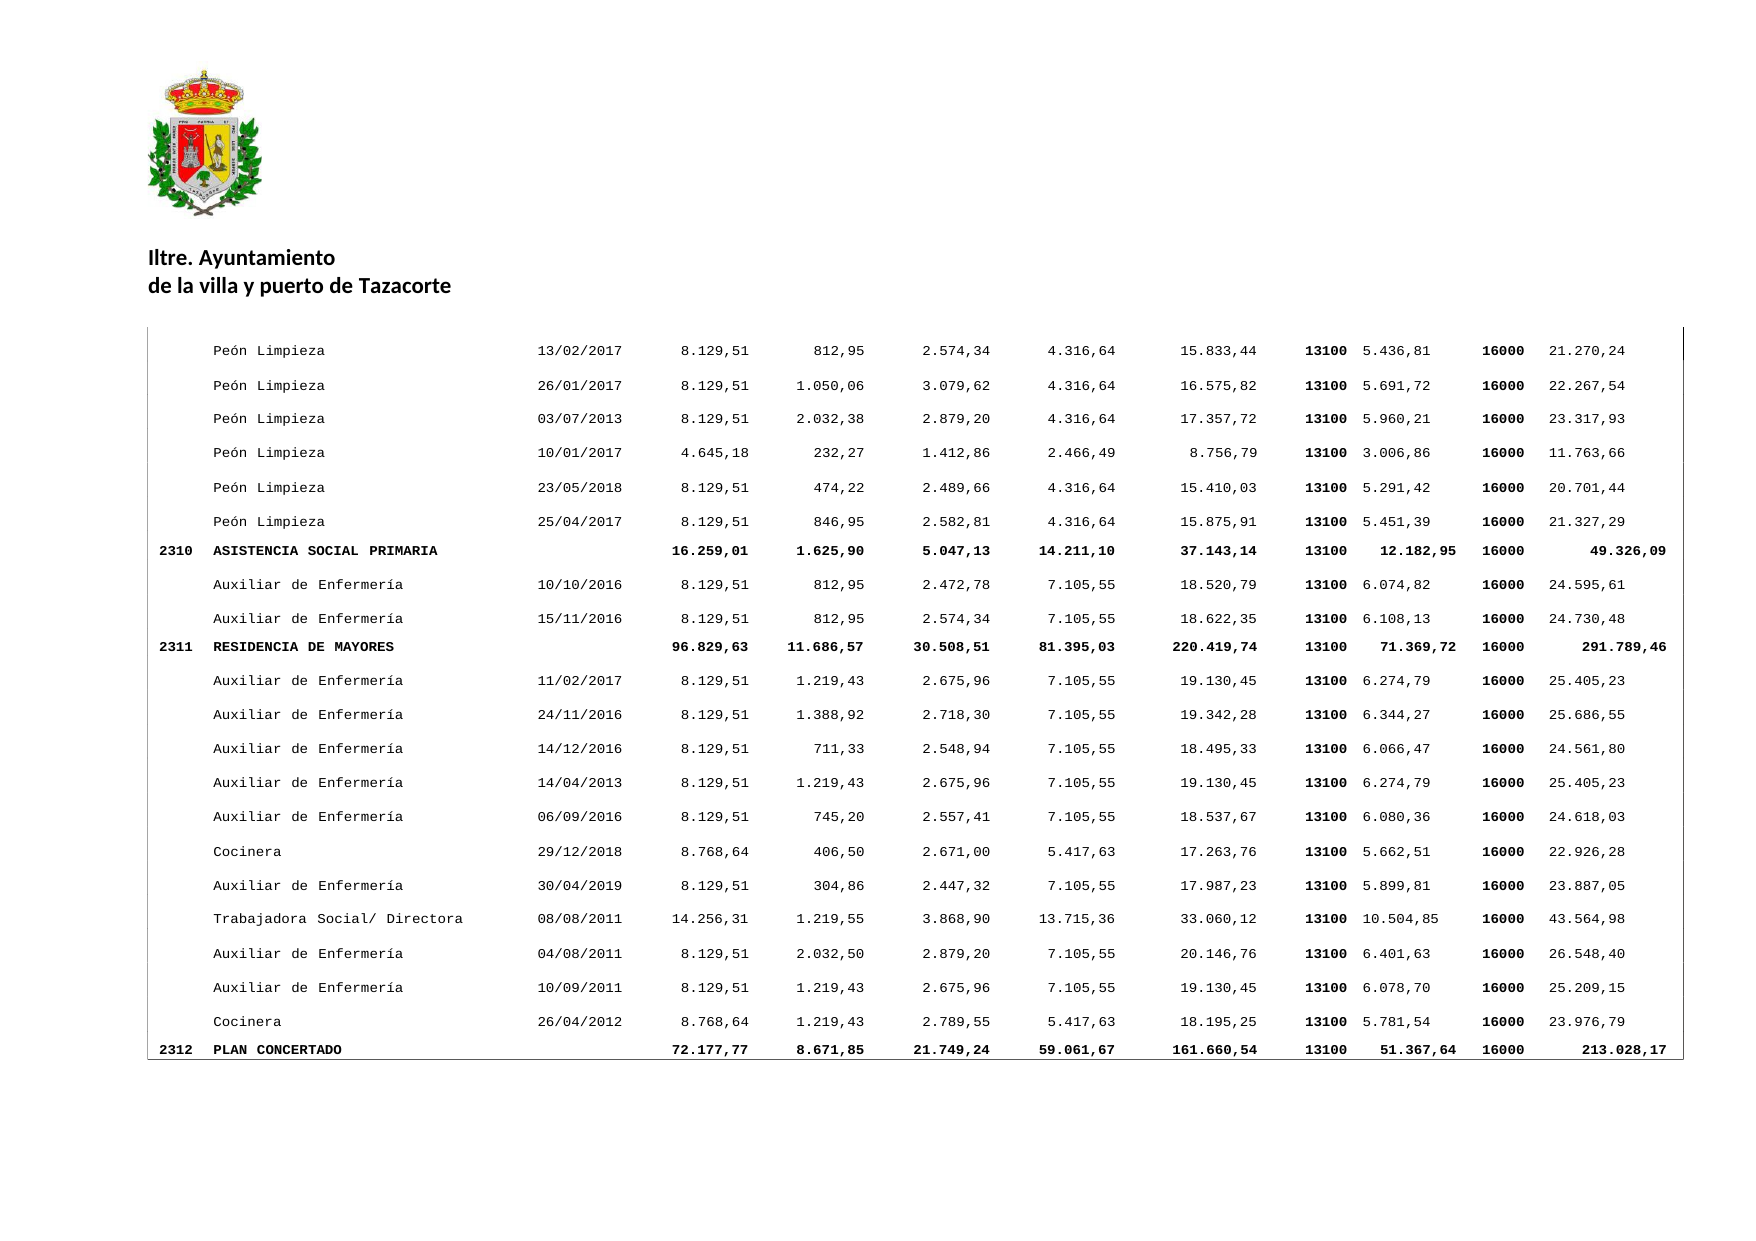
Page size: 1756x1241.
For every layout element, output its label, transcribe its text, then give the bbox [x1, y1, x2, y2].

text 14.256,31 [672, 912, 757, 928]
text Iltre. Ayuntamiento [148, 245, 453, 271]
text 13100 [1305, 515, 1355, 530]
text 8.129,51 [681, 879, 757, 894]
text 14/04/2013 [537, 777, 631, 792]
text 220.419,74 [1172, 640, 1266, 655]
text 72.177,77 [672, 1043, 757, 1058]
text 2311 [159, 640, 205, 655]
text 812,95 [813, 344, 874, 360]
text 23.317,93 [1549, 413, 1683, 428]
text 25.686,55 [1549, 708, 1683, 724]
text 13100 [1305, 413, 1355, 428]
text 8.129,51 [681, 981, 757, 996]
text 21.270,24 [1549, 344, 1683, 360]
text 16000 [1482, 845, 1541, 860]
text 6.274,79 [1362, 777, 1467, 792]
text 711,33 [813, 742, 874, 757]
text 25.405,23 [1549, 674, 1683, 689]
text 49.326,09 [1590, 544, 1683, 559]
text 12.182,95 [1380, 544, 1467, 559]
text 16000 [1482, 777, 1541, 792]
text 13100 [1305, 742, 1355, 757]
text 13100 [1305, 1015, 1355, 1031]
text 745,20 [813, 811, 874, 826]
text 2.574,34 [922, 344, 998, 360]
text 16000 [1482, 612, 1541, 628]
text 4.316,64 [1047, 344, 1124, 360]
text 5.691,72 [1362, 379, 1467, 394]
text 19.130,45 [1180, 674, 1266, 689]
text 7.105,55 [1047, 674, 1124, 689]
text 24.561,80 [1549, 742, 1683, 757]
text 4.316,64 [1047, 413, 1124, 428]
text 16000 [1482, 708, 1541, 724]
text 474,22 [813, 481, 874, 496]
text 5.417,63 [1047, 1015, 1124, 1031]
text 13100 [1305, 708, 1355, 724]
text 13100 [1305, 879, 1355, 894]
text 13100 [1305, 1043, 1355, 1058]
text 18.622,35 [1180, 612, 1266, 628]
text 13100 [1305, 612, 1355, 628]
text 96.829,63 [672, 640, 757, 655]
text 7.105,55 [1047, 811, 1124, 826]
text 16000 [1482, 481, 1541, 496]
text de la villa y puerto de Tazacorte [148, 271, 453, 299]
text 5.781,54 [1362, 1015, 1467, 1031]
text 5.291,42 [1362, 481, 1467, 496]
text 18.195,25 [1180, 1015, 1266, 1031]
text 8.768,64 [681, 1015, 757, 1031]
text 8.129,51 [681, 481, 757, 496]
text 26.548,40 [1549, 947, 1683, 962]
text 15.833,44 [1180, 344, 1266, 360]
text 6.401,63 [1362, 947, 1467, 962]
text 24.730,48 [1549, 612, 1683, 628]
text 16000 [1482, 879, 1541, 894]
text 16000 [1482, 674, 1541, 689]
text 16000 [1482, 344, 1541, 360]
text Peón Limpieza [213, 481, 526, 496]
text 13.715,36 [1038, 912, 1124, 928]
text 21.327,29 [1549, 515, 1683, 530]
text 13100 [1305, 912, 1355, 928]
text 846,95 [813, 515, 874, 530]
text 2.557,41 [922, 811, 998, 826]
text 11.686,57 [787, 640, 874, 655]
text 16000 [1482, 544, 1541, 559]
text Peón Limpieza [213, 379, 526, 394]
text 17.357,72 [1180, 413, 1266, 428]
text 13100 [1305, 640, 1355, 655]
text 24.618,03 [1549, 811, 1683, 826]
text 8.129,51 [681, 612, 757, 628]
text 13100 [1305, 379, 1355, 394]
text 2.582,81 [922, 515, 998, 530]
text 14/12/2016 [537, 742, 631, 757]
text 08/08/2011 [537, 912, 631, 928]
text 81.395,03 [1038, 640, 1124, 655]
text 10.504,85 [1362, 912, 1467, 928]
text 2.671,00 [922, 845, 998, 860]
text 3.079,62 [922, 379, 998, 394]
text 6.274,79 [1362, 674, 1467, 689]
text 2.466,49 [1047, 446, 1124, 462]
text 29/12/2018 [537, 845, 631, 860]
text 19.130,45 [1180, 981, 1266, 996]
text 2.447,32 [922, 879, 998, 894]
text 6.108,13 [1362, 612, 1467, 628]
text 812,95 [813, 578, 874, 594]
text 291.789,46 [1582, 640, 1683, 655]
text 15/11/2016 [537, 612, 631, 628]
text 2.675,96 [922, 777, 998, 792]
text 13100 [1305, 481, 1355, 496]
text 4.316,64 [1047, 379, 1124, 394]
text 11/02/2017 [537, 674, 631, 689]
text 406,50 [813, 845, 874, 860]
text 25.209,15 [1549, 981, 1683, 996]
text 7.105,55 [1047, 708, 1124, 724]
text 6.344,27 [1362, 708, 1467, 724]
text 8.129,51 [681, 344, 757, 360]
text RESIDENCIA DE MAYORES [213, 640, 526, 655]
text 6.074,82 [1362, 578, 1467, 594]
text 5.436,81 [1362, 344, 1467, 360]
text 16000 [1482, 1043, 1541, 1058]
text 26/01/2017 [537, 379, 631, 394]
text 19.130,45 [1180, 777, 1266, 792]
text 2.718,30 [922, 708, 998, 724]
text 16000 [1482, 742, 1541, 757]
text 8.129,51 [681, 777, 757, 792]
text 2.574,34 [922, 612, 998, 628]
text 5.662,51 [1362, 845, 1467, 860]
text 4.316,64 [1047, 481, 1124, 496]
text 8.129,51 [681, 413, 757, 428]
text 21.749,24 [913, 1043, 998, 1058]
text 7.105,55 [1047, 578, 1124, 594]
text 8.756,79 [1189, 446, 1266, 462]
text 23.976,79 [1549, 1015, 1683, 1031]
text 1.219,43 [796, 777, 874, 792]
text 8.671,85 [796, 1043, 874, 1058]
text 2.789,55 [922, 1015, 998, 1031]
text 13100 [1305, 446, 1355, 462]
text Auxiliar de Enfermería [213, 742, 526, 757]
text 16000 [1482, 446, 1541, 462]
text 10/10/2016 [537, 578, 631, 594]
text 20.701,44 [1549, 481, 1683, 496]
text Auxiliar de Enfermería [213, 879, 526, 894]
text Auxiliar de Enfermería [213, 811, 526, 826]
text 1.625,90 [796, 544, 874, 559]
text 7.105,55 [1047, 742, 1124, 757]
text 232,27 [813, 446, 874, 462]
text 17.263,76 [1180, 845, 1266, 860]
text 13/02/2017 [537, 344, 631, 360]
text 4.316,64 [1047, 515, 1124, 530]
text 1.219,43 [796, 981, 874, 996]
text 5.899,81 [1362, 879, 1467, 894]
text 5.451,39 [1362, 515, 1467, 530]
text 2.489,66 [922, 481, 998, 496]
text 43.564,98 [1549, 912, 1683, 928]
text 23.887,05 [1549, 879, 1683, 894]
text 23/05/2018 [537, 481, 631, 496]
text 13100 [1305, 578, 1355, 594]
text Peón Limpieza [213, 446, 526, 462]
text 18.520,79 [1180, 578, 1266, 594]
text 71.369,72 [1380, 640, 1467, 655]
text 5.417,63 [1047, 845, 1124, 860]
text 13100 [1305, 981, 1355, 996]
text 16000 [1482, 1015, 1541, 1031]
text 7.105,55 [1047, 981, 1124, 996]
text Auxiliar de Enfermería [213, 674, 526, 689]
text 18.495,33 [1180, 742, 1266, 757]
text 10/09/2011 [537, 981, 631, 996]
text Auxiliar de Enfermería [213, 578, 526, 594]
text 18.537,67 [1180, 811, 1266, 826]
text 2.032,38 [796, 413, 874, 428]
text Auxiliar de Enfermería [213, 708, 526, 724]
text 06/09/2016 [537, 811, 631, 826]
text 3.006,86 [1362, 446, 1467, 462]
text 20.146,76 [1180, 947, 1266, 962]
text 16000 [1482, 578, 1541, 594]
text 6.078,70 [1362, 981, 1467, 996]
text 8.129,51 [681, 578, 757, 594]
text 13100 [1305, 777, 1355, 792]
text 8.129,51 [681, 379, 757, 394]
text 16000 [1482, 413, 1541, 428]
text Peón Limpieza [213, 413, 526, 428]
text Cocinera [213, 845, 526, 860]
text 13100 [1305, 845, 1355, 860]
text 16000 [1482, 379, 1541, 394]
text 37.143,14 [1180, 544, 1266, 559]
text 13100 [1305, 811, 1355, 826]
text 15.875,91 [1180, 515, 1266, 530]
text 1.412,86 [922, 446, 998, 462]
text ASISTENCIA SOCIAL PRIMARIA [213, 544, 526, 559]
text 2.675,96 [922, 674, 998, 689]
text 2.472,78 [922, 578, 998, 594]
text 24.595,61 [1549, 578, 1683, 594]
text 2.879,20 [922, 947, 998, 962]
text Auxiliar de Enfermería [213, 612, 526, 628]
text PLAN CONCERTADO [213, 1043, 526, 1058]
text 3.868,90 [922, 912, 998, 928]
text 17.987,23 [1180, 879, 1266, 894]
text 33.060,12 [1180, 912, 1266, 928]
text 8.129,51 [681, 811, 757, 826]
text 16.575,82 [1180, 379, 1266, 394]
text 22.267,54 [1549, 379, 1683, 394]
text 2312 [159, 1043, 205, 1058]
text 16000 [1482, 515, 1541, 530]
text 8.768,64 [681, 845, 757, 860]
text 1.219,43 [796, 674, 874, 689]
text 25.405,23 [1549, 777, 1683, 792]
text 30.508,51 [913, 640, 998, 655]
text 8.129,51 [681, 515, 757, 530]
text Auxiliar de Enfermería [213, 777, 526, 792]
text Peón Limpieza [213, 344, 526, 360]
text 16000 [1482, 811, 1541, 826]
text 8.129,51 [681, 742, 757, 757]
text 14.211,10 [1038, 544, 1124, 559]
text 6.066,47 [1362, 742, 1467, 757]
text 16000 [1482, 912, 1541, 928]
text 1.219,55 [796, 912, 874, 928]
text 7.105,55 [1047, 777, 1124, 792]
text 2.675,96 [922, 981, 998, 996]
text Trabajadora Social/ Directora [213, 912, 526, 928]
text 16000 [1482, 640, 1541, 655]
text 2.548,94 [922, 742, 998, 757]
text 1.219,43 [796, 1015, 874, 1031]
text 8.129,51 [681, 674, 757, 689]
text Cocinera [213, 1015, 526, 1031]
text 7.105,55 [1047, 947, 1124, 962]
text 30/04/2019 [537, 879, 631, 894]
text 19.342,28 [1180, 708, 1266, 724]
text 7.105,55 [1047, 879, 1124, 894]
text 5.960,21 [1362, 413, 1467, 428]
text 1.050,06 [796, 379, 874, 394]
text 1.388,92 [796, 708, 874, 724]
text 4.645,18 [681, 446, 757, 462]
text 16000 [1482, 981, 1541, 996]
text 213.028,17 [1582, 1043, 1683, 1058]
text 13100 [1305, 947, 1355, 962]
text 812,95 [813, 612, 874, 628]
text 8.129,51 [681, 708, 757, 724]
text 6.080,36 [1362, 811, 1467, 826]
text 11.763,66 [1549, 446, 1683, 462]
text Auxiliar de Enfermería [213, 947, 526, 962]
text 59.061,67 [1038, 1043, 1124, 1058]
text Auxiliar de Enfermería [213, 981, 526, 996]
text 13100 [1305, 344, 1355, 360]
text 13100 [1305, 674, 1355, 689]
text 8.129,51 [681, 947, 757, 962]
text 16000 [1482, 947, 1541, 962]
text 16.259,01 [672, 544, 757, 559]
text 15.410,03 [1180, 481, 1266, 496]
text 7.105,55 [1047, 612, 1124, 628]
text 10/01/2017 [537, 446, 631, 462]
text 2310 [159, 544, 205, 559]
text Peón Limpieza [213, 515, 526, 530]
text 5.047,13 [922, 544, 998, 559]
text 2.879,20 [922, 413, 998, 428]
text 04/08/2011 [537, 947, 631, 962]
text 2.032,50 [796, 947, 874, 962]
text 24/11/2016 [537, 708, 631, 724]
text 26/04/2012 [537, 1015, 631, 1031]
text 161.660,54 [1172, 1043, 1266, 1058]
text 51.367,64 [1380, 1043, 1467, 1058]
text 304,86 [813, 879, 874, 894]
text 03/07/2013 [537, 413, 631, 428]
text 13100 [1305, 544, 1355, 559]
text 22.926,28 [1549, 845, 1683, 860]
text 25/04/2017 [537, 515, 631, 530]
